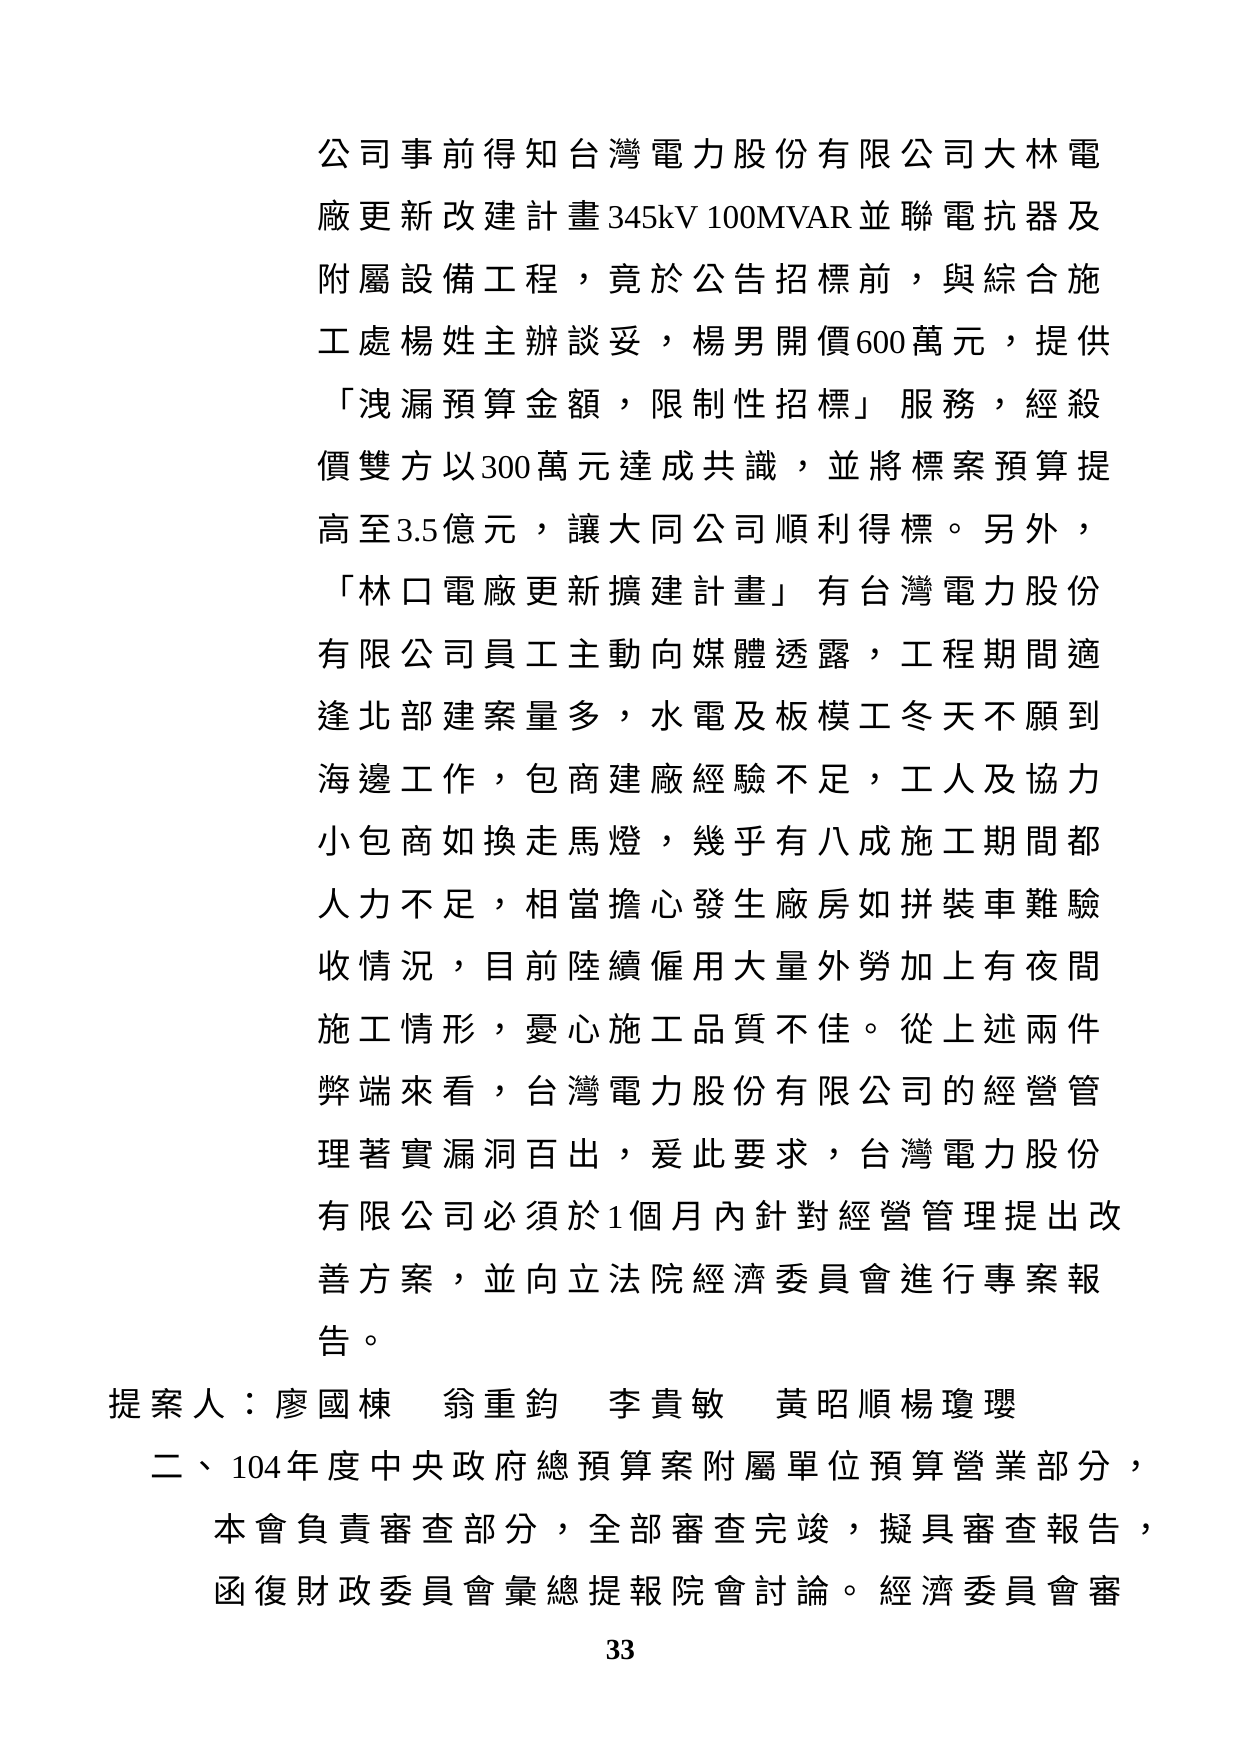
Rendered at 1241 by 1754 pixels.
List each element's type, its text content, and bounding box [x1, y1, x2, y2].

text 提案人：廖國棟 翁重鈞 李貴敏 黃昭順楊瓊瓔 [104, 1360, 1032, 1423]
text 二、104年度中央政府總預算案附屬單位預算營業部分，本會負責審查部分，全部審查完竣，擬具審查報告，函復財政委員會彙總提報院會討論。經濟委員會審查結果須交由黨團協商，院會討論時，由經濟委員會翁召集委員重鈞出席說明。 [139, 1423, 1136, 1610]
text 公司事前得知台灣電力股份有限公司大林電廠更新改建計畫345kV 100MVAR並聯電抗器及附屬設備工程，竟於公告招標前，與綜合施工處楊姓主辦談妥，楊男開價600萬元，提供「洩漏預算金額，限制性招標」服務，經殺價雙方以300萬元達成共識，並將標案預算提高至3.5億元，讓大同公司順利得標。另外，「林口電廠更新擴建計畫」有台灣電力股份有限公司員工主動向媒體透露，工程期間適逢北部建案量多，水電及板模工冬天不願到海邊工作，包商建廠經驗不足，工人及協力小包商如換走馬燈，幾乎有八成施工期間都人力不足，相當擔心發生廠房如拼裝車難驗收情況，目前陸續僱用大量外勞加上有夜間施工情形，憂心施工品質不佳。從上述兩件弊端來看，台灣電力股份有限公司的經營管理著實漏洞百出，爰此要求，台灣電力股份有限公司必須於1個月內針對經營管理提出改善方案，並向立法院經濟委員會進行專案報告。 [265, 110, 1136, 1360]
